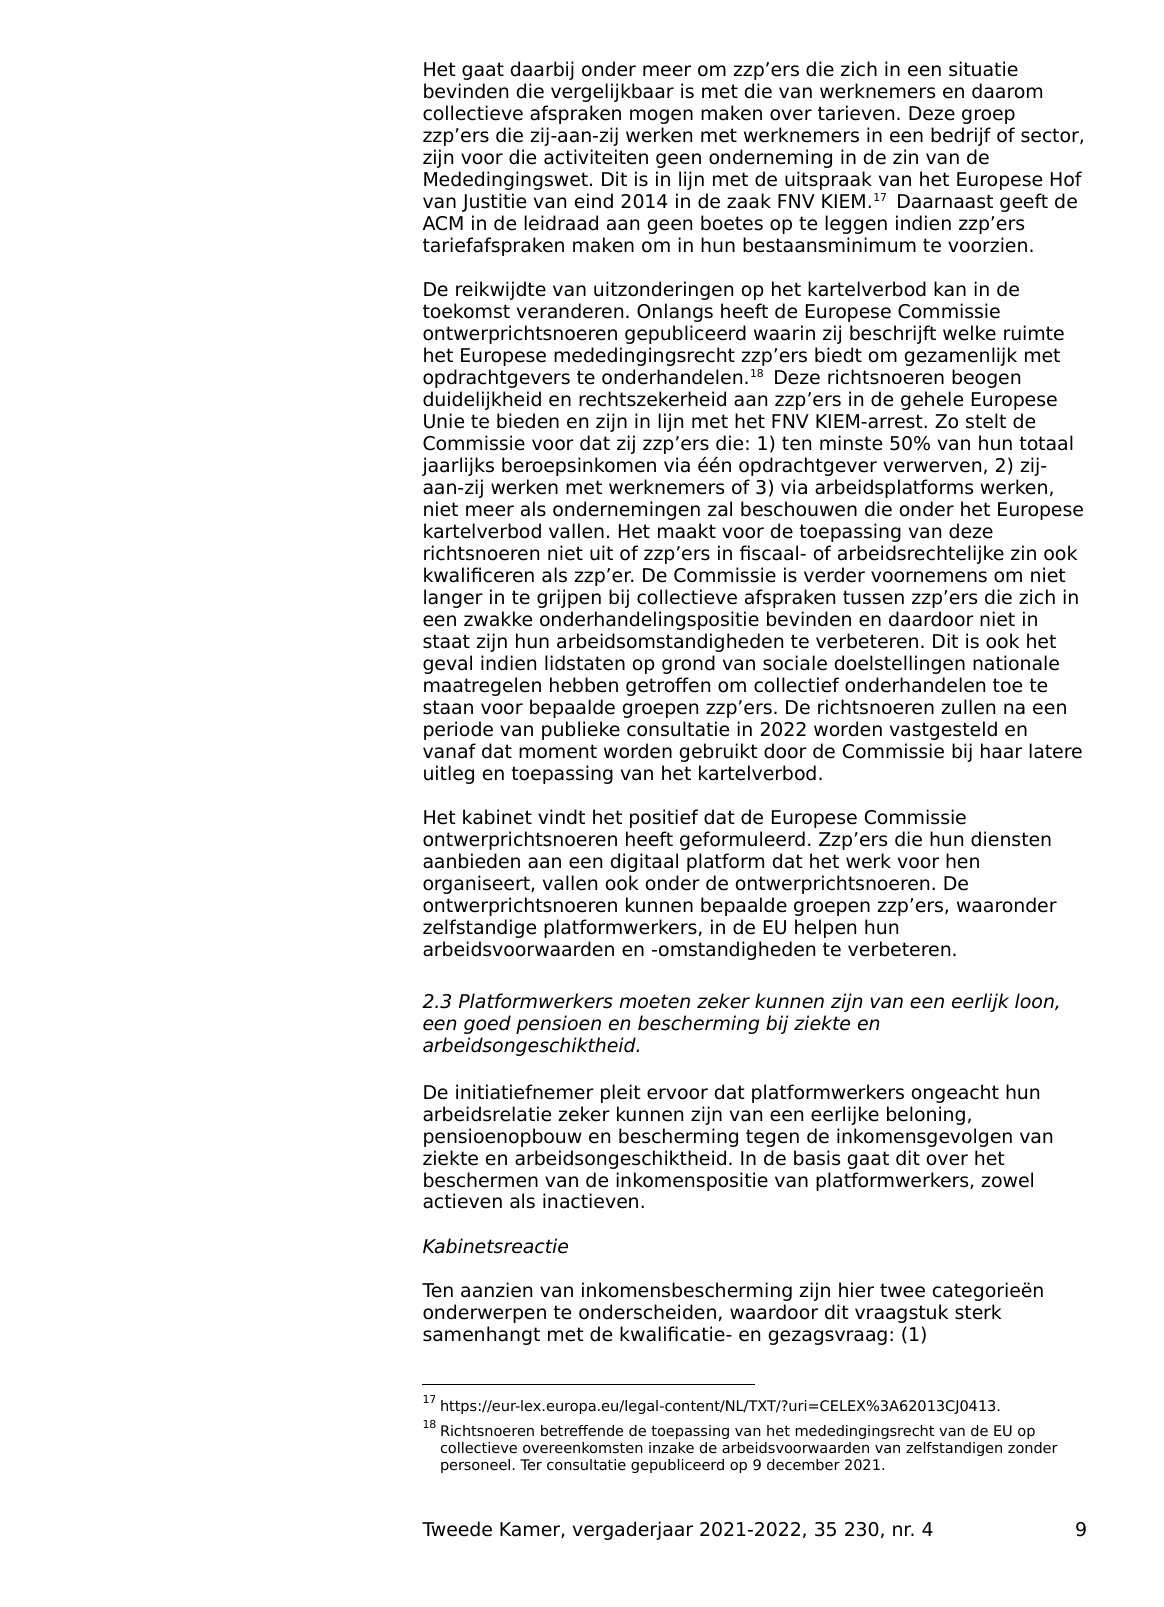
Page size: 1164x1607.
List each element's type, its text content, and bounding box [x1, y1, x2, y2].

subtitle Kabinetsreactie [422, 1236, 1087, 1258]
text Ten aanzien van inkomensbescherming zijn hier twee categorieën onderwerpen te onderscheiden, waardoor dit vraagstuk sterk samenhangt met de kwalificatie- en gezagsvraag: (1) [422, 1280, 1087, 1346]
text Het gaat daarbij onder meer om zzp’ers die zich in een situatie bevinden die vergelijkbaar is met die van werknemers en daarom collectieve afspraken mogen maken over tarieven. Deze groep zzp’ers die zij-aan-zij werken met werknemers in een bedrijf of sector, zijn voor die activiteiten geen onderneming in de zin van de Mededingingswet. Dit is in lijn met de uitspraak van het Europese Hof van Justitie van eind 2014 in de zaak FNV KIEM. Daarnaast geeft de ACM in de leidraad aan geen boetes op te leggen indien zzp’ers tariefafspraken maken om in hun bestaansminimum te voorzien. [422, 59, 1087, 257]
subtitle 2.3 Platformwerkers moeten zeker kunnen zijn van een eerlijk loon, een goed pensioen en bescherming bij ziekte en arbeidsongeschiktheid. [422, 991, 1087, 1057]
text De initiatiefnemer pleit ervoor dat platformwerkers ongeacht hun arbeidsrelatie zeker kunnen zijn van een eerlijke beloning, pensioenopbouw en bescherming tegen de inkomensgevolgen van ziekte en arbeidsongeschiktheid. In de basis gaat dit over het beschermen van de inkomenspositie van platformwerkers, zowel actieven als inactieven. [422, 1082, 1087, 1213]
text De reikwijdte van uitzonderingen op het kartelverbod kan in de toekomst veranderen. Onlangs heeft de Europese Commissie ontwerprichtsnoeren gepubliceerd waarin zij beschrijft welke ruimte het Europese mededingingsrecht zzp’ers biedt om gezamenlijk met opdrachtgevers te onderhandelen. Deze richtsnoeren beogen duidelijkheid en rechtszekerheid aan zzp’ers in de gehele Europese Unie te bieden en zijn in lijn met het FNV KIEM-arrest. Zo stelt de Commissie voor dat zij zzp’ers die: 1) ten minste 50% van hun totaal jaarlijks beroepsinkomen via één opdrachtgever verwerven, 2) zij-aan-zij werken met werknemers of 3) via arbeidsplatforms werken, niet meer als ondernemingen zal beschouwen die onder het Europese kartelverbod vallen. Het maakt voor de toepassing van deze richtsnoeren niet uit of zzp’ers in fiscaal- of arbeidsrechtelijke zin ook kwalificeren als zzp’er. De Commissie is verder voornemens om niet langer in te grijpen bij collectieve afspraken tussen zzp’ers die zich in een zwakke onderhandelingspositie bevinden en daardoor niet in staat zijn hun arbeidsomstandigheden te verbeteren. Dit is ook het geval indien lidstaten op grond van sociale doelstellingen nationale maatregelen hebben getroffen om collectief onderhandelen toe te staan voor bepaalde groepen zzp’ers. De richtsnoeren zullen na een periode van publieke consultatie in 2022 worden vastgesteld en vanaf dat moment worden gebruikt door de Commissie bij haar latere uitleg en toepassing van het kartelverbod. [422, 279, 1087, 784]
text Richtsnoeren betreffende de toepassing van het mededingingsrecht van de EU op collectieve overeenkomsten inzake de arbeidsvoorwaarden van zelfstandigen zonder personeel. Ter consultatie gepubliceerd op 9 december 2021. [422, 1418, 1087, 1474]
text https://eur-lex.europa.eu/legal-content/NL/TXT/?uri=CELEX%3A62013CJ0413. [422, 1393, 1087, 1416]
text Het kabinet vindt het positief dat de Europese Commissie ontwerprichtsnoeren heeft geformuleerd. Zzp’ers die hun diensten aanbieden aan een digitaal platform dat het werk voor hen organiseert, vallen ook onder de ontwerprichtsnoeren. De ontwerprichtsnoeren kunnen bepaalde groepen zzp’ers, waaronder zelfstandige platformwerkers, in de EU helpen hun arbeidsvoorwaarden en -omstandigheden te verbeteren. [422, 807, 1087, 961]
